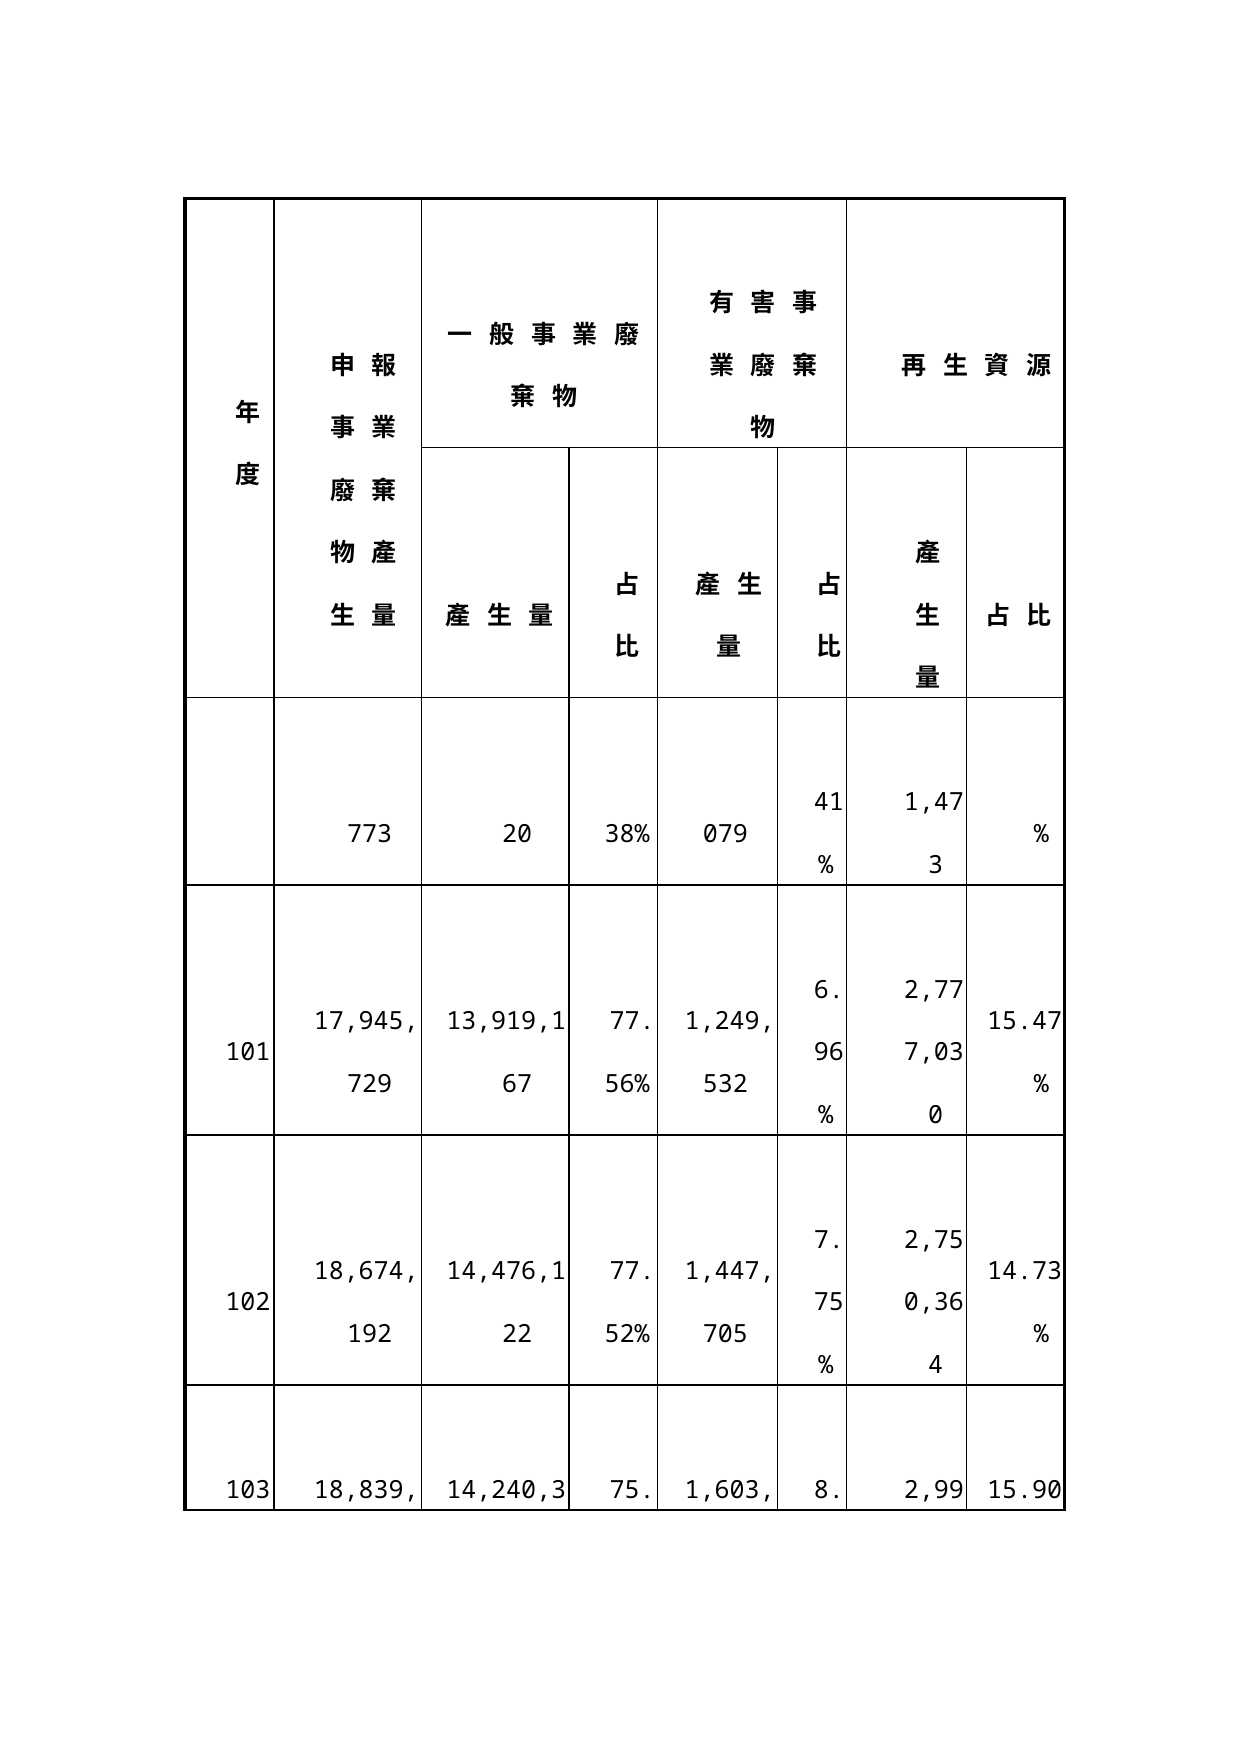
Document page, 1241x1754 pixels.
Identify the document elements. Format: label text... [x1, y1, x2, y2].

table_header 一般事業廢棄物 [422, 200, 657, 447]
table_cell 1,447,705 [658, 1136, 777, 1384]
table_cell 2,99 [847, 1386, 966, 1509]
table_cell 占比 [570, 448, 657, 697]
table_cell 13,919,167 [422, 886, 568, 1134]
table_cell 17,945,729 [275, 886, 421, 1134]
table_cell 15.47% [967, 886, 1063, 1134]
table_cell 產生量 [847, 448, 966, 697]
table_header 有害事業廢棄物 [658, 200, 846, 447]
table_cell 14,476,122 [422, 1136, 568, 1384]
table_cell % [967, 698, 1063, 884]
table_cell 18,839, [275, 1386, 421, 1509]
table_cell 產生量 [658, 448, 777, 697]
table_cell 77.56% [570, 886, 657, 1134]
table_cell 102 [187, 1136, 273, 1384]
table_cell 14,240,3 [422, 1386, 568, 1509]
table_cell 8. [778, 1386, 846, 1509]
table_cell [187, 698, 273, 884]
table_header 申報事業廢棄物產生量 [275, 200, 421, 697]
table_cell 6.96% [778, 886, 846, 1134]
table_cell 1,603, [658, 1386, 777, 1509]
table_cell 2,750,364 [847, 1136, 966, 1384]
table_cell 產生量 [422, 448, 568, 697]
table_cell 14.73% [967, 1136, 1063, 1384]
table_cell 15.90 [967, 1386, 1063, 1509]
table_cell 77.52% [570, 1136, 657, 1384]
table_cell 103 [187, 1386, 273, 1509]
table_cell 1,473 [847, 698, 966, 884]
table_cell 75. [570, 1386, 657, 1509]
table_cell 773 [275, 698, 421, 884]
table_cell 41% [778, 698, 846, 884]
table_cell 101 [187, 886, 273, 1134]
table_cell 18,674,192 [275, 1136, 421, 1384]
table_cell 38% [570, 698, 657, 884]
table_header 年度 [187, 200, 273, 697]
table_cell 20 [422, 698, 568, 884]
table_cell 7.75% [778, 1136, 846, 1384]
table_cell 占比 [778, 448, 846, 697]
table_header 再生資源 [847, 200, 1063, 447]
table_cell 1,249,532 [658, 886, 777, 1134]
table_cell 占比 [967, 448, 1063, 697]
table_cell 2,777,030 [847, 886, 966, 1134]
table_cell 079 [658, 698, 777, 884]
